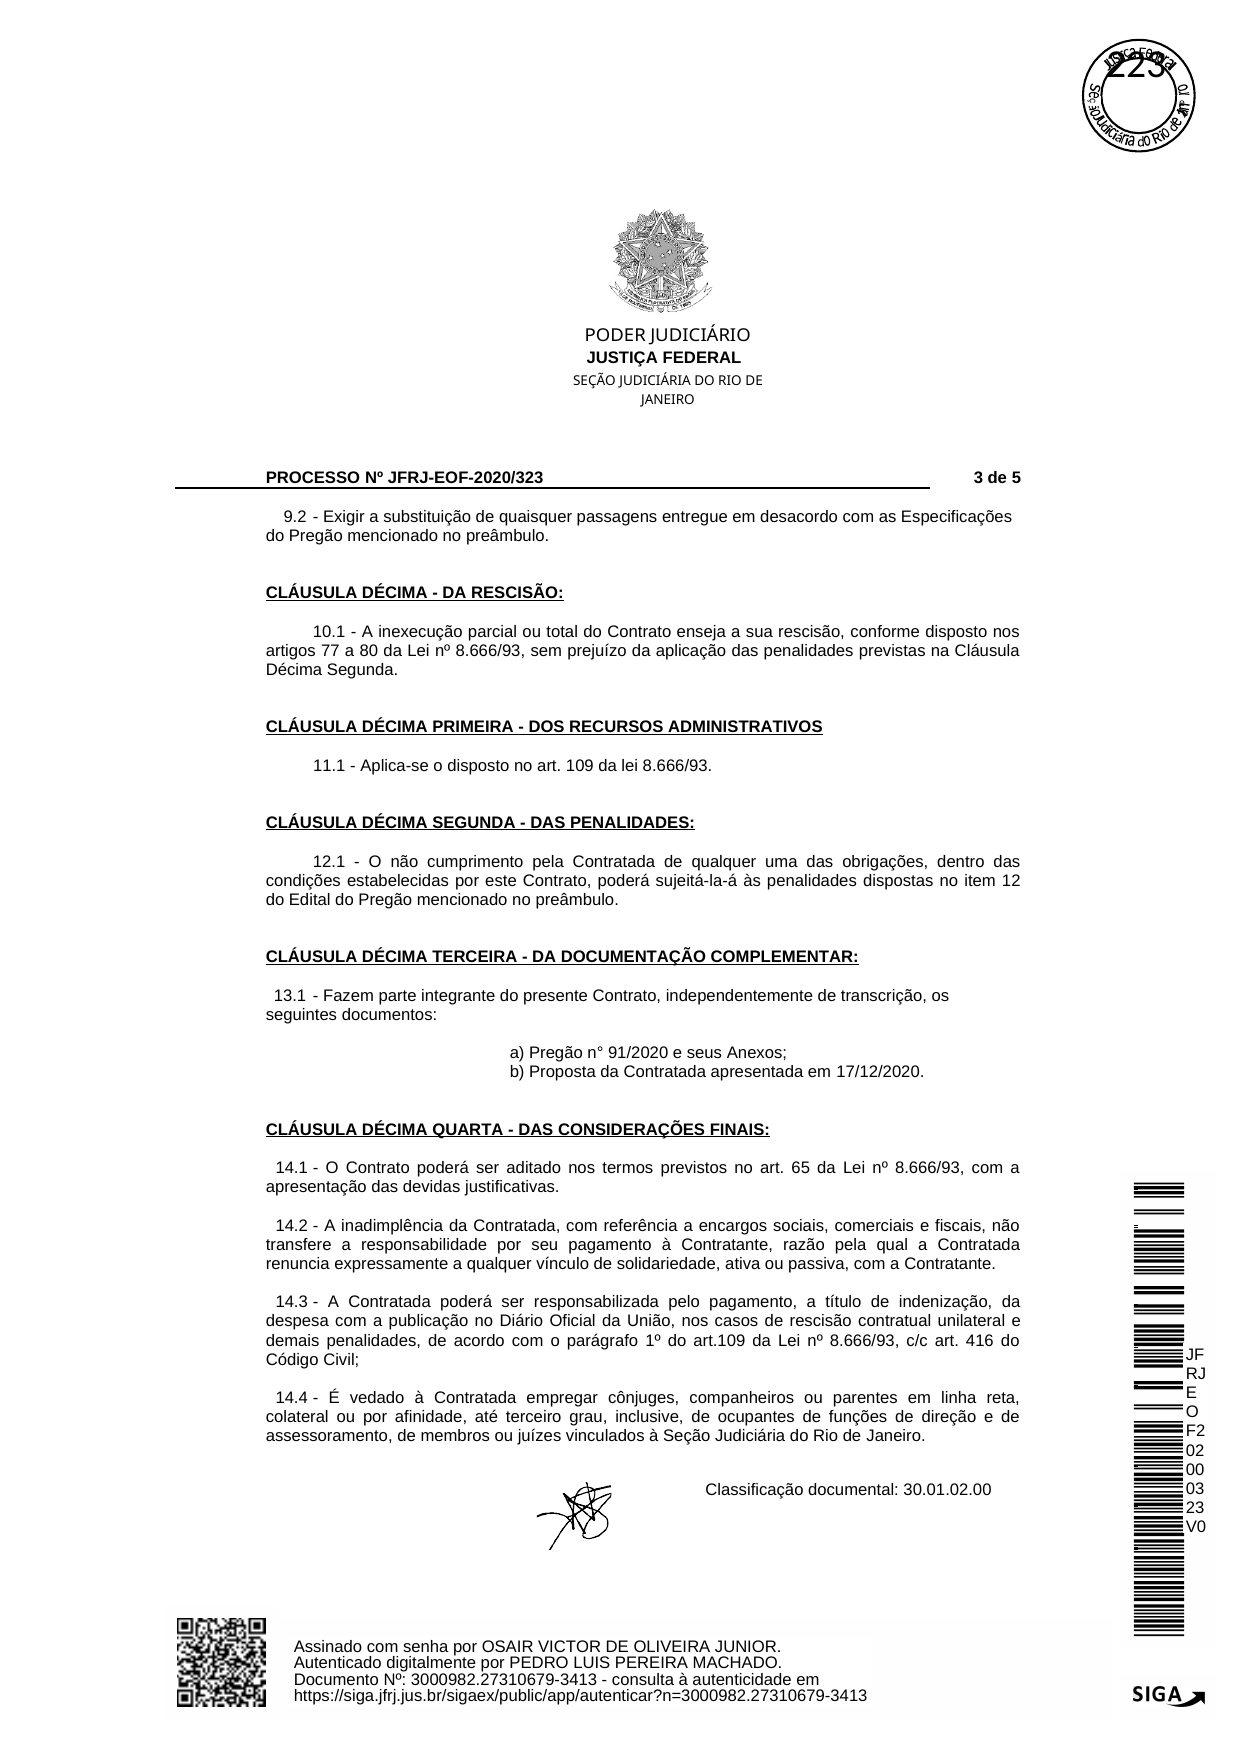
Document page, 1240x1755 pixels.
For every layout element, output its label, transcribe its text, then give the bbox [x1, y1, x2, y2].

subtitle JUSTIÇA FEDERAL [542, 348, 785, 367]
list Pregão n° 91/2020 e seus Anexos; [462, 1043, 1227, 1062]
list - A inadimplência da Contratada, com referência a encargos sociais, comerciais e fiscais, não transfere a responsabilidade por seu pagamento à Contratante, razão pela qual a Contratada renuncia expressamente a qualquer vínculo de solidariedade, ativa ou passiva, com a Contratante. [228, 1215, 1021, 1273]
list Proposta da Contratada apresentada em 17/12/2020. [462, 1062, 1227, 1081]
text e [1179, 97, 1193, 105]
subtitle CLÁUSULA DÉCIMA QUARTA - DAS CONSIDERAÇÕES FINAIS: [266, 1119, 1227, 1139]
text 12.1 - O não cumprimento pela Contratada de qualquer uma das obrigações, dentro das condições estabelecidas por este Contrato, poderá sujeitá-la-á às penalidades dispostas no item 12 do Edital do Pregão mencionado no preâmbulo. [266, 851, 1021, 909]
subtitle PODER JUDICIÁRIO [550, 322, 785, 347]
text 11.1 - Aplica-se o disposto no art. 109 da lei 8.666/93. [313, 756, 1227, 775]
list - O Contrato poderá ser aditado nos termos previstos no art. 65 da Lei nº 8.666/93, com a apresentação das devidas justificativas. [228, 1158, 1021, 1196]
subtitle CLÁUSULA DÉCIMA SEGUNDA - DAS PENALIDADES: [266, 813, 1227, 832]
list - Fazem parte integrante do presente Contrato, independentemente de transcrição, os seguintes documentos: [227, 986, 1010, 1024]
subtitle CLÁUSULA DÉCIMA - DA RESCISÃO: [266, 583, 1227, 602]
list JFRJEOF202000323V02 [1186, 1344, 1206, 1533]
list - A Contratada poderá ser responsabilizada pelo pagamento, a título de indenização, da despesa com a publicação no Diário Oficial da União, nos casos de rescisão contratual unilateral e demais penalidades, de acordo com o parágrafo 1º do art.109 da Lei nº 8.666/93, c/c art. 416 do Código Civil; [228, 1292, 1022, 1369]
subtitle CLÁUSULA DÉCIMA TERCEIRA - DA DOCUMENTAÇÃO COMPLEMENTAR: [266, 947, 1227, 966]
list - Exigir a substituição de quaisquer passagens entregue em desacordo com as Especificações do Pregão mencionado no preâmbulo. [236, 506, 1021, 545]
text Classificação documental: 30.01.02.00 [705, 1480, 1122, 1499]
subtitle PROCESSO Nº JFRJ-EOF-2020/323 3 de 5 [266, 468, 1227, 487]
subtitle CLÁUSULA DÉCIMA PRIMEIRA - DOS RECURSOS ADMINISTRATIVOS [266, 717, 1227, 736]
text SEÇÃO JUDICIÁRIA DO RIO DE JANEIRO [550, 371, 785, 408]
list - É vedado à Contratada empregar cônjuges, companheiros ou parentes em linha reta, colateral ou por afinidade, até terceiro grau, inclusive, de ocupantes de funções de direção e de assessoramento, de membros ou juízes vinculados à Seção Judiciária do Rio de Janeiro. [228, 1388, 1021, 1445]
text ç [1088, 98, 1099, 106]
text 10.1 - A inexecução parcial ou total do Contrato enseja a sua rescisão, conforme disposto nos artigos 77 a 80 da Lei nº 8.666/93, sem prejuízo da aplicação das penalidades previstas na Cláusula Décima Segunda. [266, 621, 1020, 679]
